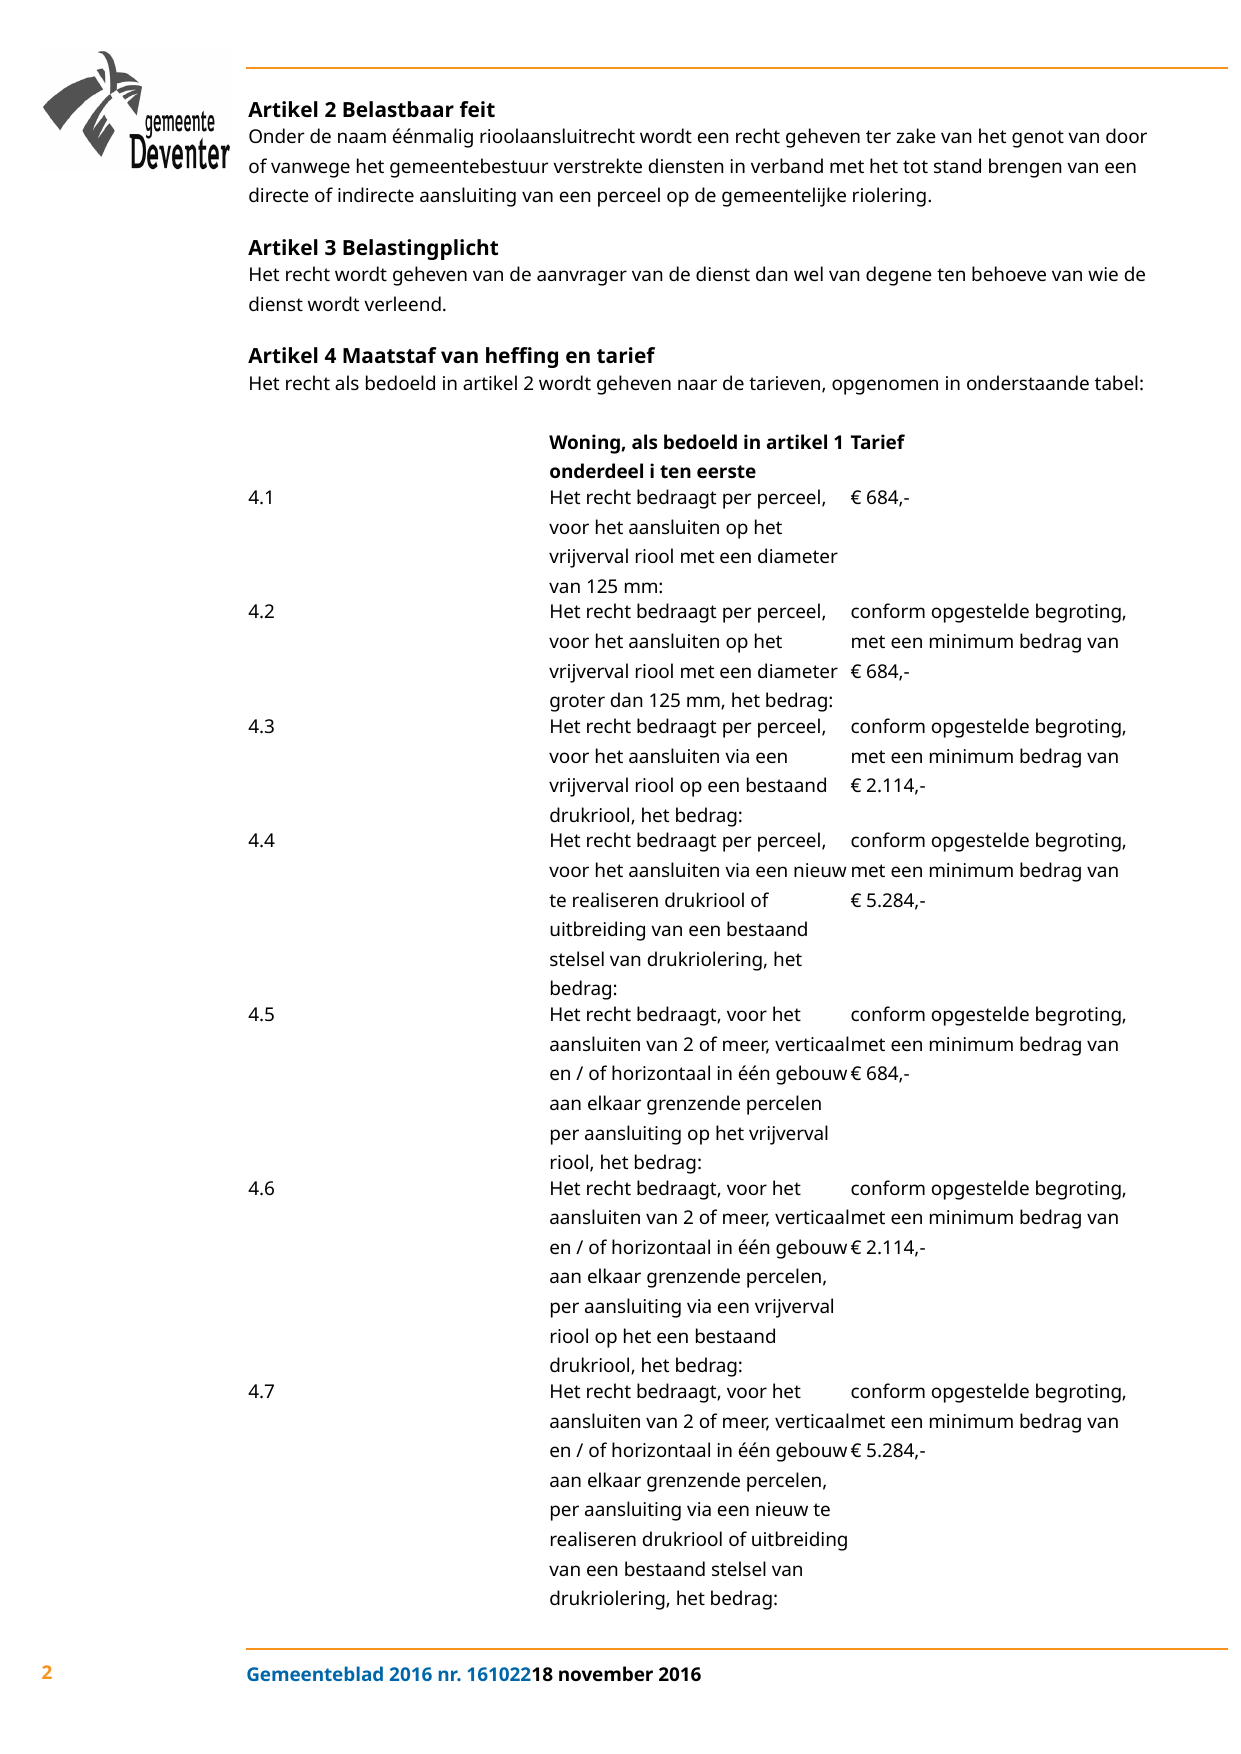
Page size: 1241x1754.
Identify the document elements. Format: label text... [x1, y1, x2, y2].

table_cell 4.3 [248, 713, 549, 828]
table_cell 4.2 [248, 599, 549, 713]
table_cell 4.5 [248, 1001, 549, 1175]
table_cell 4.4 [248, 828, 549, 1001]
table_header [248, 429, 549, 484]
table_cell conform opgestelde begroting, met een minimum bedrag van € 5.284,- [850, 1378, 1152, 1611]
table_cell conform opgestelde begroting, met een minimum bedrag van € 5.284,- [850, 828, 1152, 1001]
table_header Tarief [850, 429, 1152, 484]
table_cell Het recht bedraagt, voor het aansluiten van 2 of meer, verticaal en / of horizontaal in één gebouw aan elkaar grenzende percelen, per aansluiting via een nieuw te realiseren drukriool of uitbreiding van een bestaand stelsel van drukriolering, het bedrag: [549, 1378, 850, 1611]
table_cell conform opgestelde begroting, met een minimum bedrag van € 684,- [850, 599, 1152, 713]
picture [41, 47, 231, 172]
table_cell Het recht bedraagt per perceel, voor het aansluiten via een nieuw te realiseren drukriool of uitbreiding van een bestaand stelsel van drukriolering, het bedrag: [549, 828, 850, 1001]
table_cell 4.7 [248, 1378, 549, 1611]
text Artikel 4 Maatstaf van heffing en tarief [248, 341, 1152, 370]
table_cell conform opgestelde begroting, met een minimum bedrag van € 2.114,- [850, 1175, 1152, 1378]
table_cell Het recht bedraagt per perceel, voor het aansluiten via een vrijverval riool op een bestaand drukriool, het bedrag: [549, 713, 850, 828]
table_cell 4.1 [248, 484, 549, 599]
table_cell 4.6 [248, 1175, 549, 1378]
text Artikel 3 Belastingplicht [248, 233, 1152, 261]
text Artikel 2 Belastbaar feit [248, 95, 1152, 123]
table_cell Het recht bedraagt, voor het aansluiten van 2 of meer, verticaal en / of horizontaal in één gebouw aan elkaar grenzende percelen per aansluiting op het vrijverval riool, het bedrag: [549, 1001, 850, 1175]
table_cell Het recht bedraagt per perceel, voor het aansluiten op het vrijverval riool met een diameter groter dan 125 mm, het bedrag: [549, 599, 850, 713]
table_cell conform opgestelde begroting, met een minimum bedrag van € 2.114,- [850, 713, 1152, 828]
text Onder de naam éénmalig rioolaansluitrecht wordt een recht geheven ter zake van het genot van door of vanwege het gemeentebestuur verstrekte diensten in verband met het tot stand brengen van een directe of indirecte aansluiting van een perceel op de gemeentelijke riolering. [248, 123, 1152, 208]
text Het recht wordt geheven van de aanvrager van de dienst dan wel van degene ten behoeve van wie de dienst wordt verleend. [248, 261, 1152, 317]
text Het recht als bedoeld in artikel 2 wordt geheven naar de tarieven, opgenomen in onderstaande tabel: [248, 370, 1152, 395]
table_header Woning, als bedoeld in artikel 1 onderdeel i ten eerste [549, 429, 850, 484]
table_cell conform opgestelde begroting, met een minimum bedrag van € 684,- [850, 1001, 1152, 1175]
table_cell Het recht bedraagt, voor het aansluiten van 2 of meer, verticaal en / of horizontaal in één gebouw aan elkaar grenzende percelen, per aansluiting via een vrijverval riool op het een bestaand drukriool, het bedrag: [549, 1175, 850, 1378]
table_cell Het recht bedraagt per perceel, voor het aansluiten op het vrijverval riool met een diameter van 125 mm: [549, 484, 850, 599]
table_cell € 684,- [850, 484, 1152, 599]
